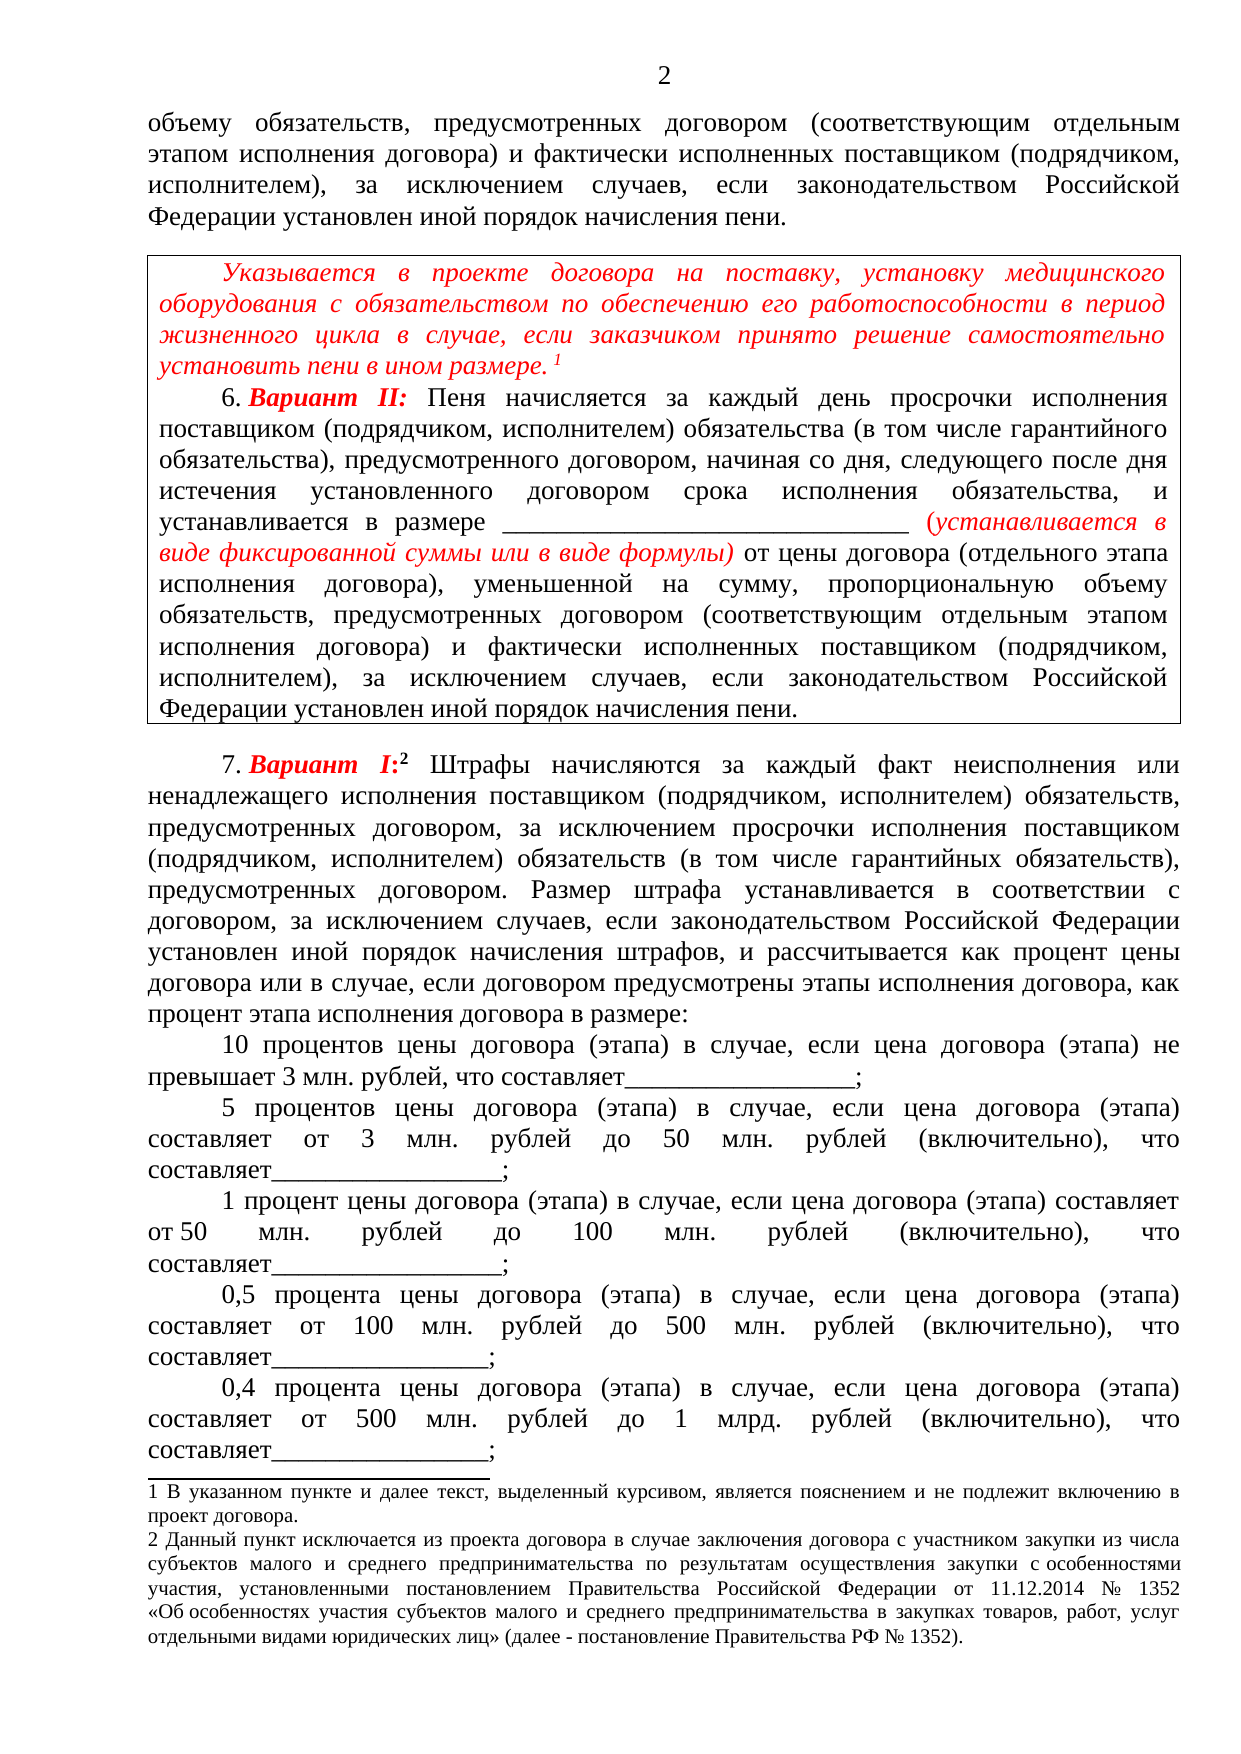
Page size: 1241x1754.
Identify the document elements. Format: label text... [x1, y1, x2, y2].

text Данный пункт исключается из проекта договора в случае заключения договора с участником закупки из числа субъектов малого и среднего предпринимательства по результатам осуществления закупки с особенностями участия, установленными постановлением Правительства Российской Федерации от 11.12.2014 № 1352 «Об особенностях участия субъектов малого и среднего предпринимательства в закупках товаров, работ, услуг отдельными видами юридических лиц» (далее - постановление Правительства РФ № 1352). [148, 1527, 1181, 1648]
text 1 процент цены договора (этапа) в случае, если цена договора (этапа) составляет от 50 млн. рублей до 100 млн. рублей (включительно), что составляет_________________; [148, 1184, 1181, 1278]
text 5 процентов цены договора (этапа) в случае, если цена договора (этапа) составляет от 3 млн. рублей до 50 млн. рублей (включительно), что составляет_________________; [148, 1091, 1181, 1184]
text 10 процентов цены договора (этапа) в случае, если цена договора (этапа) не превышает 3 млн. рублей, что составляет_________________; [148, 1029, 1181, 1091]
text 7. Вариант I: Штрафы начисляются за каждый факт неисполнения или ненадлежащего исполнения поставщиком (подрядчиком, исполнителем) обязательств, предусмотренных договором, за исключением просрочки исполнения поставщиком (подрядчиком, исполнителем) обязательств (в том числе гарантийных обязательств), предусмотренных договором. Размер штрафа устанавливается в соответствии с договором, за исключением случаев, если законодательством Российской Федерации установлен иной порядок начисления штрафов, и рассчитывается как процент цены договора или в случае, если договором предусмотрены этапы исполнения договора, как процент этапа исполнения договора в размере: [148, 748, 1181, 1029]
text 0,4 процента цены договора (этапа) в случае, если цена договора (этапа) составляет от 500 млн. рублей до 1 млрд. рублей (включительно), что составляет________________; [148, 1371, 1181, 1465]
table_header Указывается в проекте договора на поставку, установку медицинского оборудования с обязательством по обеспечению его работоспособности в период жизненного цикла в случае, если заказчиком принято решение самостоятельно установить пени в ином размере. 6. Вариант II: Пеня начисляется за каждый день просрочки исполнения поставщиком (подрядчиком, исполнителем) обязательства (в том числе гарантийного обязательства), предусмотренного договором, начиная со дня, следующего после дня истечения установленного договором срока исполнения обязательства, и устанавливается в размере ______________________________ (устанавливается в виде фиксированной суммы или в виде формулы) от цены договора (отдельного этапа исполнения договора), уменьшенной на сумму, пропорциональную объему обязательств, предусмотренных договором (соответствующим отдельным этапом исполнения договора) и фактически исполненных поставщиком (подрядчиком, исполнителем), за исключением случаев, если законодательством Российской Федерации установлен иной порядок начисления пени. [148, 256, 1180, 723]
text 0,5 процента цены договора (этапа) в случае, если цена договора (этапа) составляет от 100 млн. рублей до 500 млн. рублей (включительно), что составляет________________; [148, 1278, 1181, 1371]
text объему обязательств, предусмотренных договором (соответствующим отдельным этапом исполнения договора) и фактически исполненных поставщиком (подрядчиком, исполнителем), за исключением случаев, если законодательством Российской Федерации установлен иной порядок начисления пени. [148, 106, 1181, 231]
